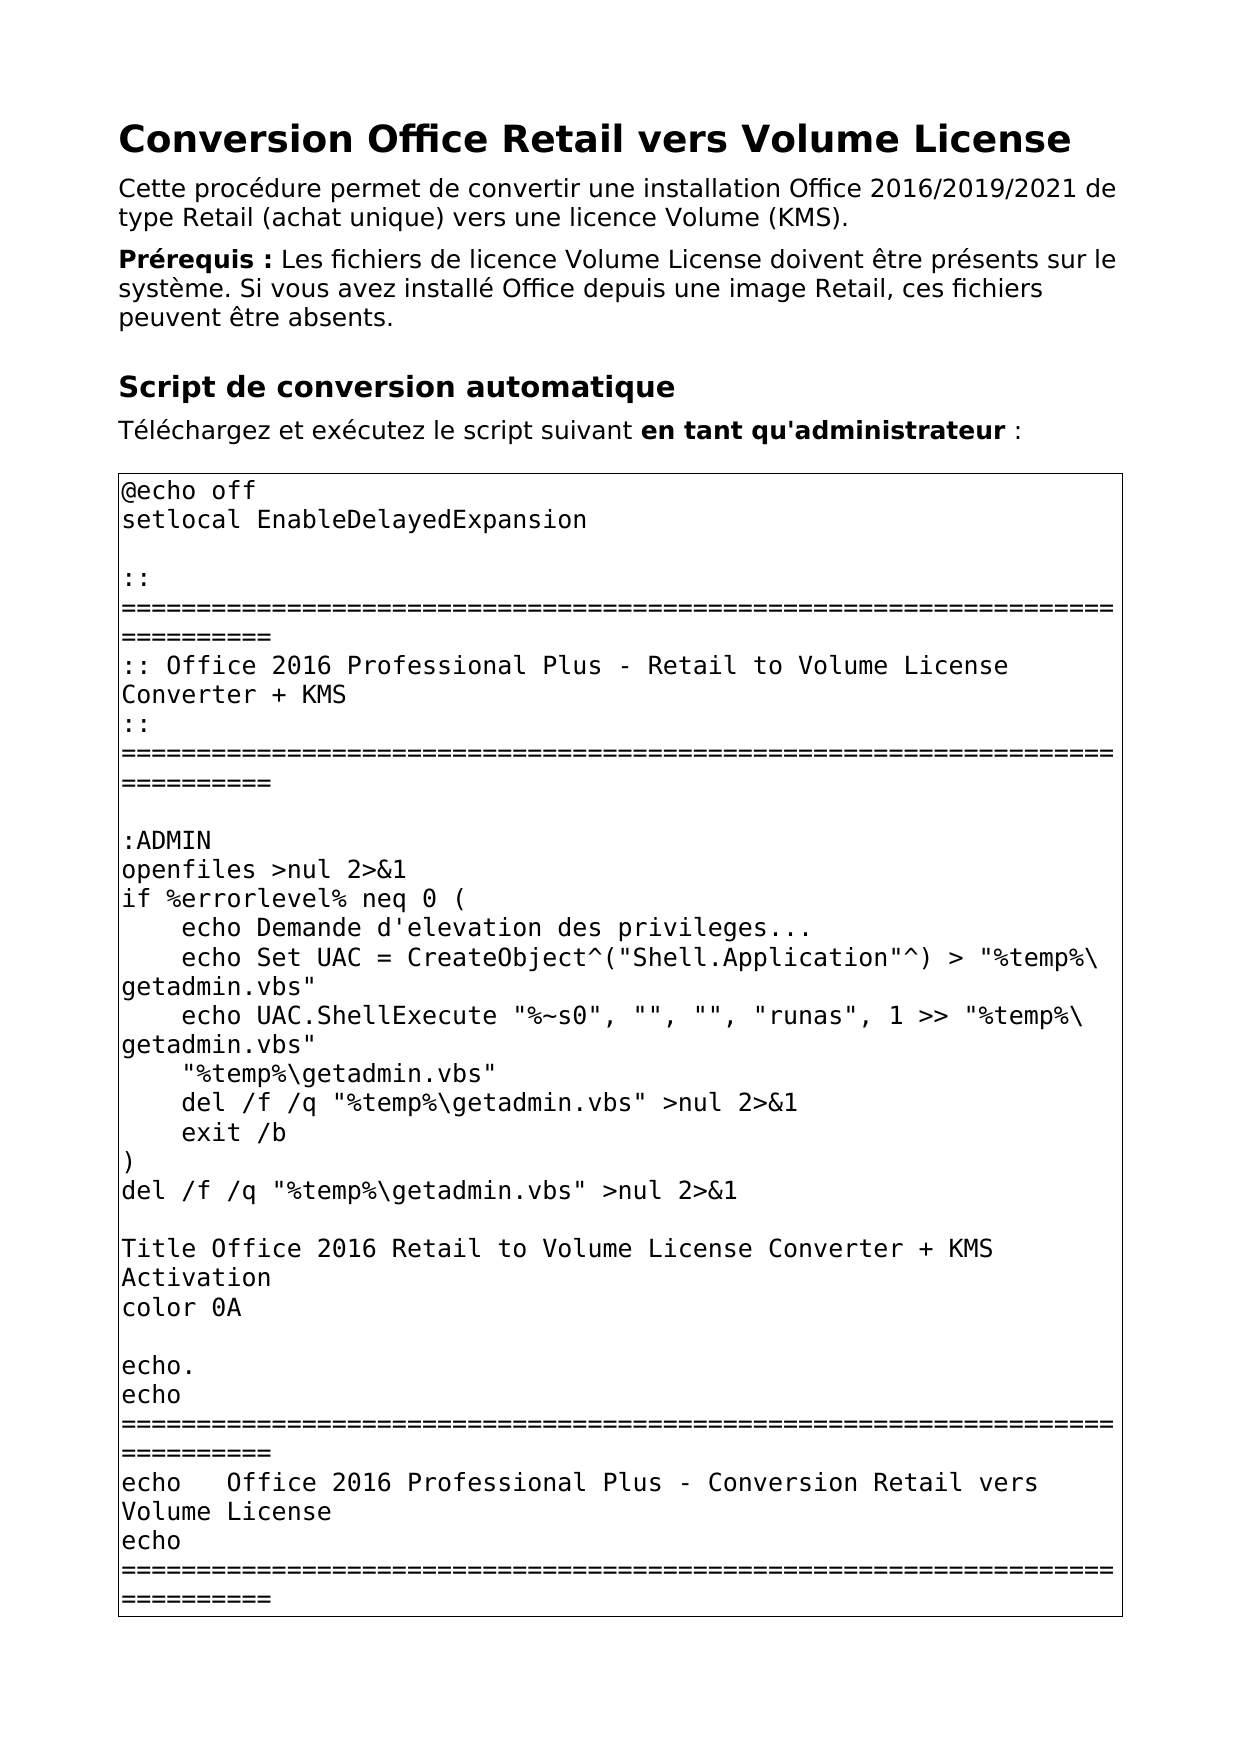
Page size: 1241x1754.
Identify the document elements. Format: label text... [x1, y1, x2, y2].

subtitle Script de conversion automatique [118, 370, 1122, 404]
subtitle Conversion Office Retail vers Volume License [118, 118, 1122, 162]
text Téléchargez et exécutez le script suivant en tant qu'administrateur : [118, 417, 1122, 446]
text Prérequis : Les fichiers de licence Volume License doivent être présents sur le système. Si vous avez installé Office depuis une image Retail, ces fichiers peuvent être absents. [118, 245, 1122, 333]
table_header @echo off setlocal EnableDelayedExpansion :: ============================================================================ :: Office 2016 Professional Plus - Retail to Volume License Converter + KMS :: ============================================================================ :ADMIN openfiles >nul 2>&1 if %errorlevel% neq 0 ( echo Demande d'elevation des privileges... echo Set UAC = CreateObject^("Shell.Application"^) > "%temp%\getadmin.vbs" echo UAC.ShellExecute "%~s0", "", "", "runas", 1 >> "%temp%\getadmin.vbs" "%temp%\getadmin.vbs" del /f /q "%temp%\getadmin.vbs" >nul 2>&1 exit /b ) del /f /q "%temp%\getadmin.vbs" >nul 2>&1 Title Office 2016 Retail to Volume License Converter + KMS Activation color 0A echo. echo ============================================================================ echo Office 2016 Professional Plus - Conversion Retail vers Volume License echo ============================================================================ [119, 474, 1122, 1616]
text Cette procédure permet de convertir une installation Office 2016/2019/2021 de type Retail (achat unique) vers une licence Volume (KMS). [118, 174, 1122, 233]
